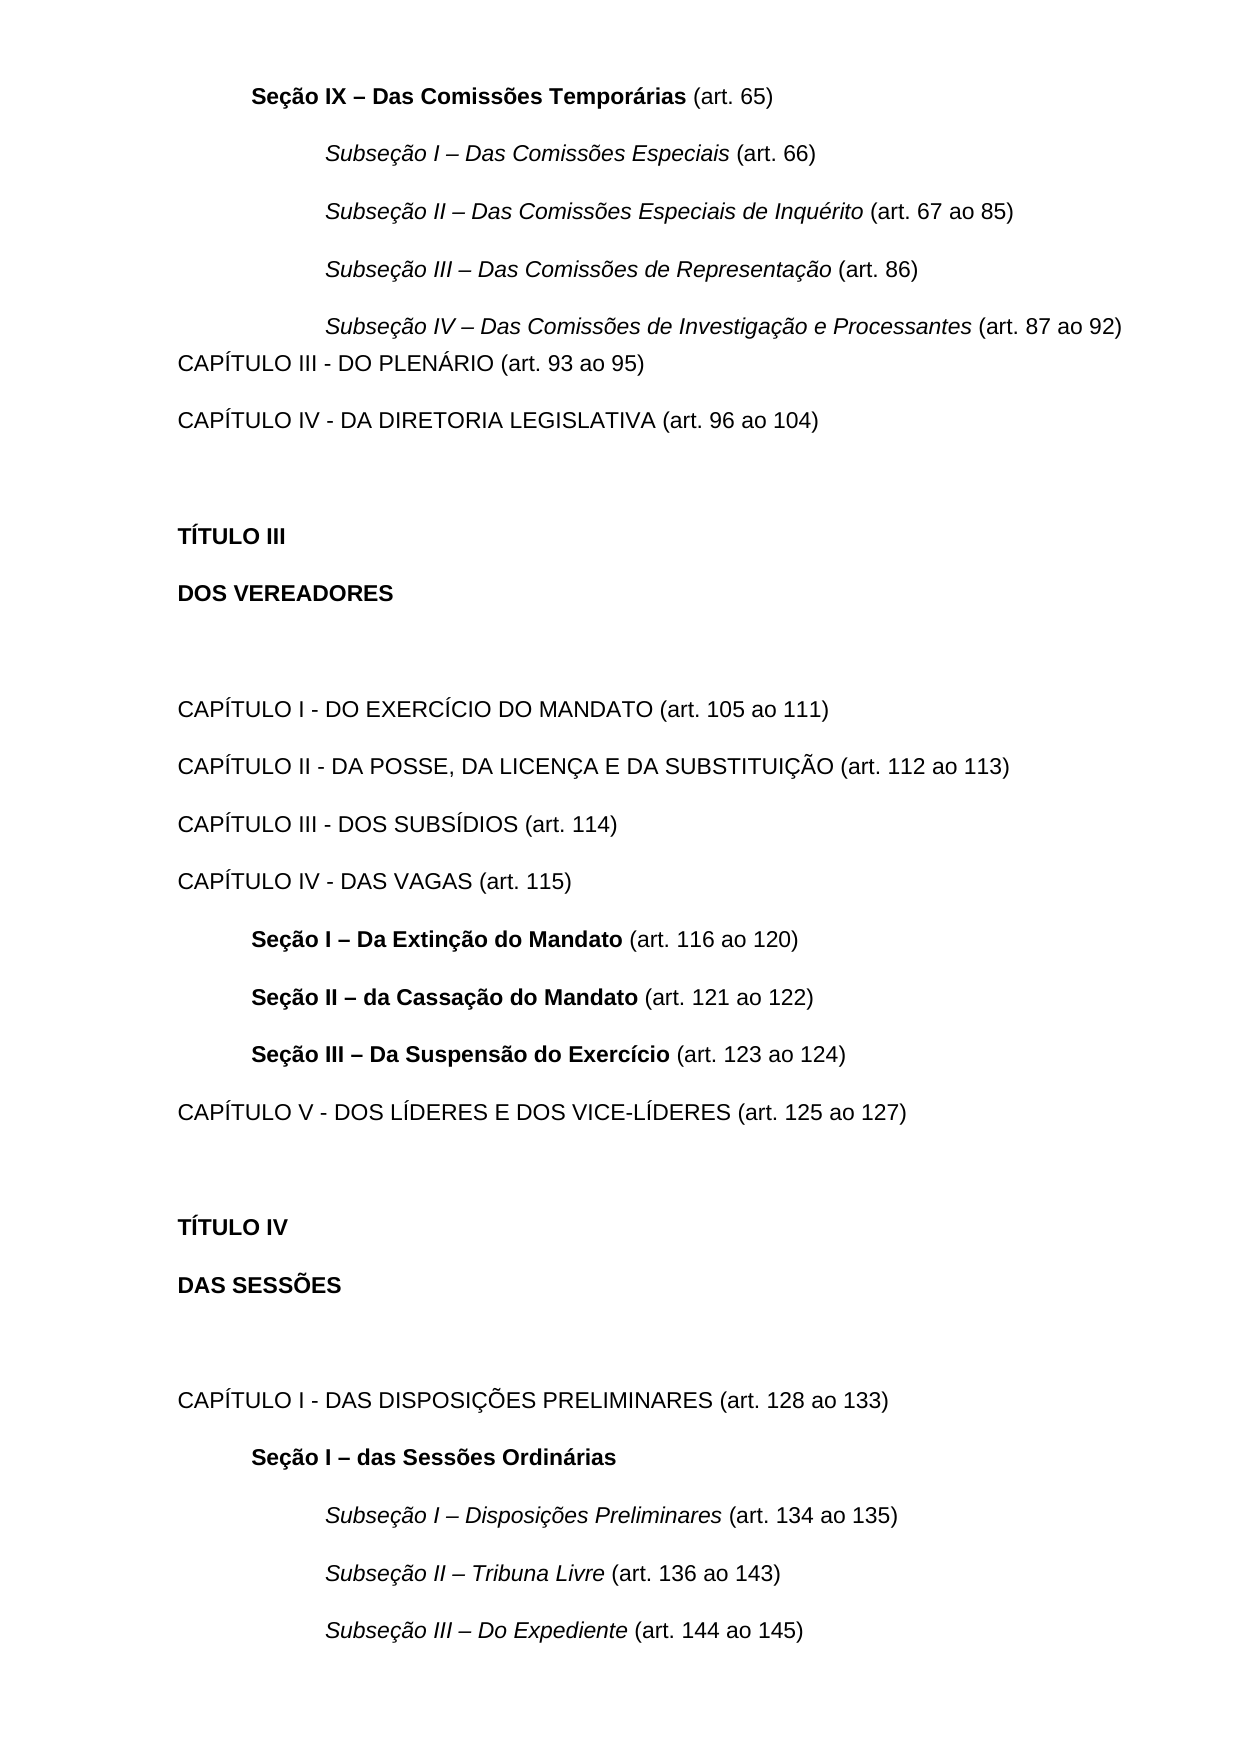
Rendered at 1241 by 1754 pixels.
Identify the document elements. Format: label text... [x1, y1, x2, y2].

subtitle Subseção I – Disposições Preliminares (art. 134 ao 135) [251, 1502, 1152, 1528]
subtitle Seção IX – Das Comissões Temporárias (art. 65) [177, 83, 1152, 109]
subtitle DAS SESSÕES [177, 1272, 1152, 1298]
subtitle CAPÍTULO V - DOS LÍDERES E DOS VICE-LÍDERES (art. 125 ao 127) [177, 1099, 1152, 1125]
subtitle TÍTULO IV [177, 1214, 1152, 1240]
subtitle Seção III – Da Suspensão do Exercício (art. 123 ao 124) [177, 1041, 1152, 1067]
subtitle DOS VEREADORES [177, 580, 1152, 607]
subtitle CAPÍTULO III - DOS SUBSÍDIOS (art. 114) [177, 811, 1152, 837]
subtitle Subseção IV – Das Comissões de Investigação e Processantes (art. 87 ao 92) [251, 313, 1152, 339]
subtitle Subseção II – Das Comissões Especiais de Inquérito (art. 67 ao 85) [251, 198, 1152, 224]
subtitle CAPÍTULO IV - DAS VAGAS (art. 115) [177, 868, 1152, 895]
subtitle CAPÍTULO II - DA POSSE, DA LICENÇA E DA SUBSTITUIÇÃO (art. 112 ao 113) [177, 753, 1152, 779]
subtitle Subseção II – Tribuna Livre (art. 136 ao 143) [251, 1559, 1152, 1586]
subtitle CAPÍTULO I - DO EXERCÍCIO DO MANDATO (art. 105 ao 111) [177, 696, 1152, 722]
subtitle Seção I – Da Extinção do Mandato (art. 116 ao 120) [177, 926, 1152, 952]
subtitle Subseção III – Do Expediente (art. 144 ao 145) [251, 1617, 1152, 1643]
subtitle Seção II – da Cassação do Mandato (art. 121 ao 122) [177, 983, 1152, 1010]
subtitle CAPÍTULO I - DAS DISPOSIÇÕES PRELIMINARES (art. 128 ao 133) [177, 1387, 1152, 1413]
subtitle Subseção III – Das Comissões de Representação (art. 86) [251, 256, 1152, 282]
subtitle Seção I – das Sessões Ordinárias [177, 1444, 1152, 1471]
subtitle TÍTULO III [177, 523, 1152, 549]
subtitle CAPÍTULO IV - DA DIRETORIA LEGISLATIVA (art. 96 ao 104) [177, 407, 1152, 434]
subtitle Subseção I – Das Comissões Especiais (art. 66) [251, 140, 1152, 167]
subtitle CAPÍTULO III - DO PLENÁRIO (art. 93 ao 95) [177, 350, 1152, 376]
